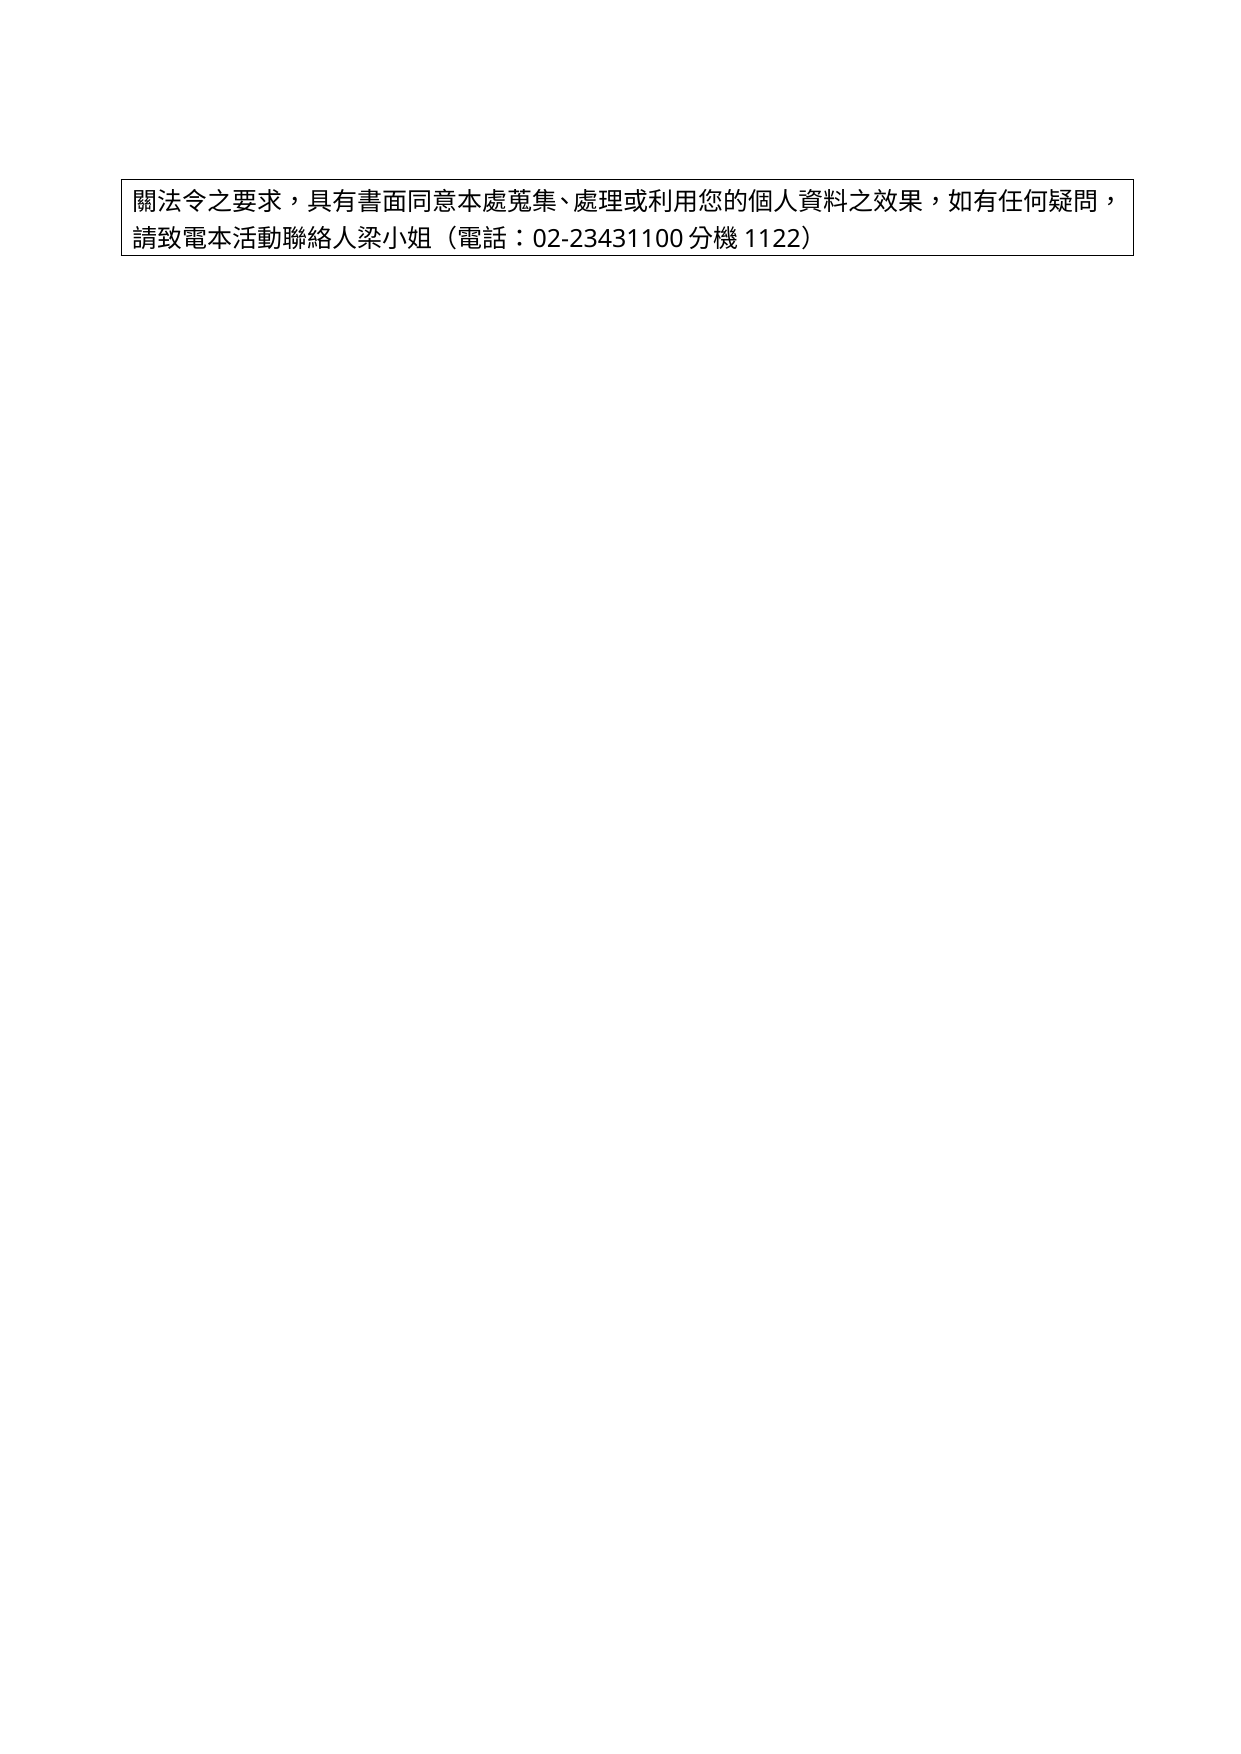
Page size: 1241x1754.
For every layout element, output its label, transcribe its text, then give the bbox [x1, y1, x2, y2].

table_cell 關法令之要求，具有書面同意本處蒐集、處理或利用您的個人資料之效果，如有任何疑問，請致電本活動聯絡人梁小姐（電話：02-23431100分機1122） [122, 180, 1133, 255]
